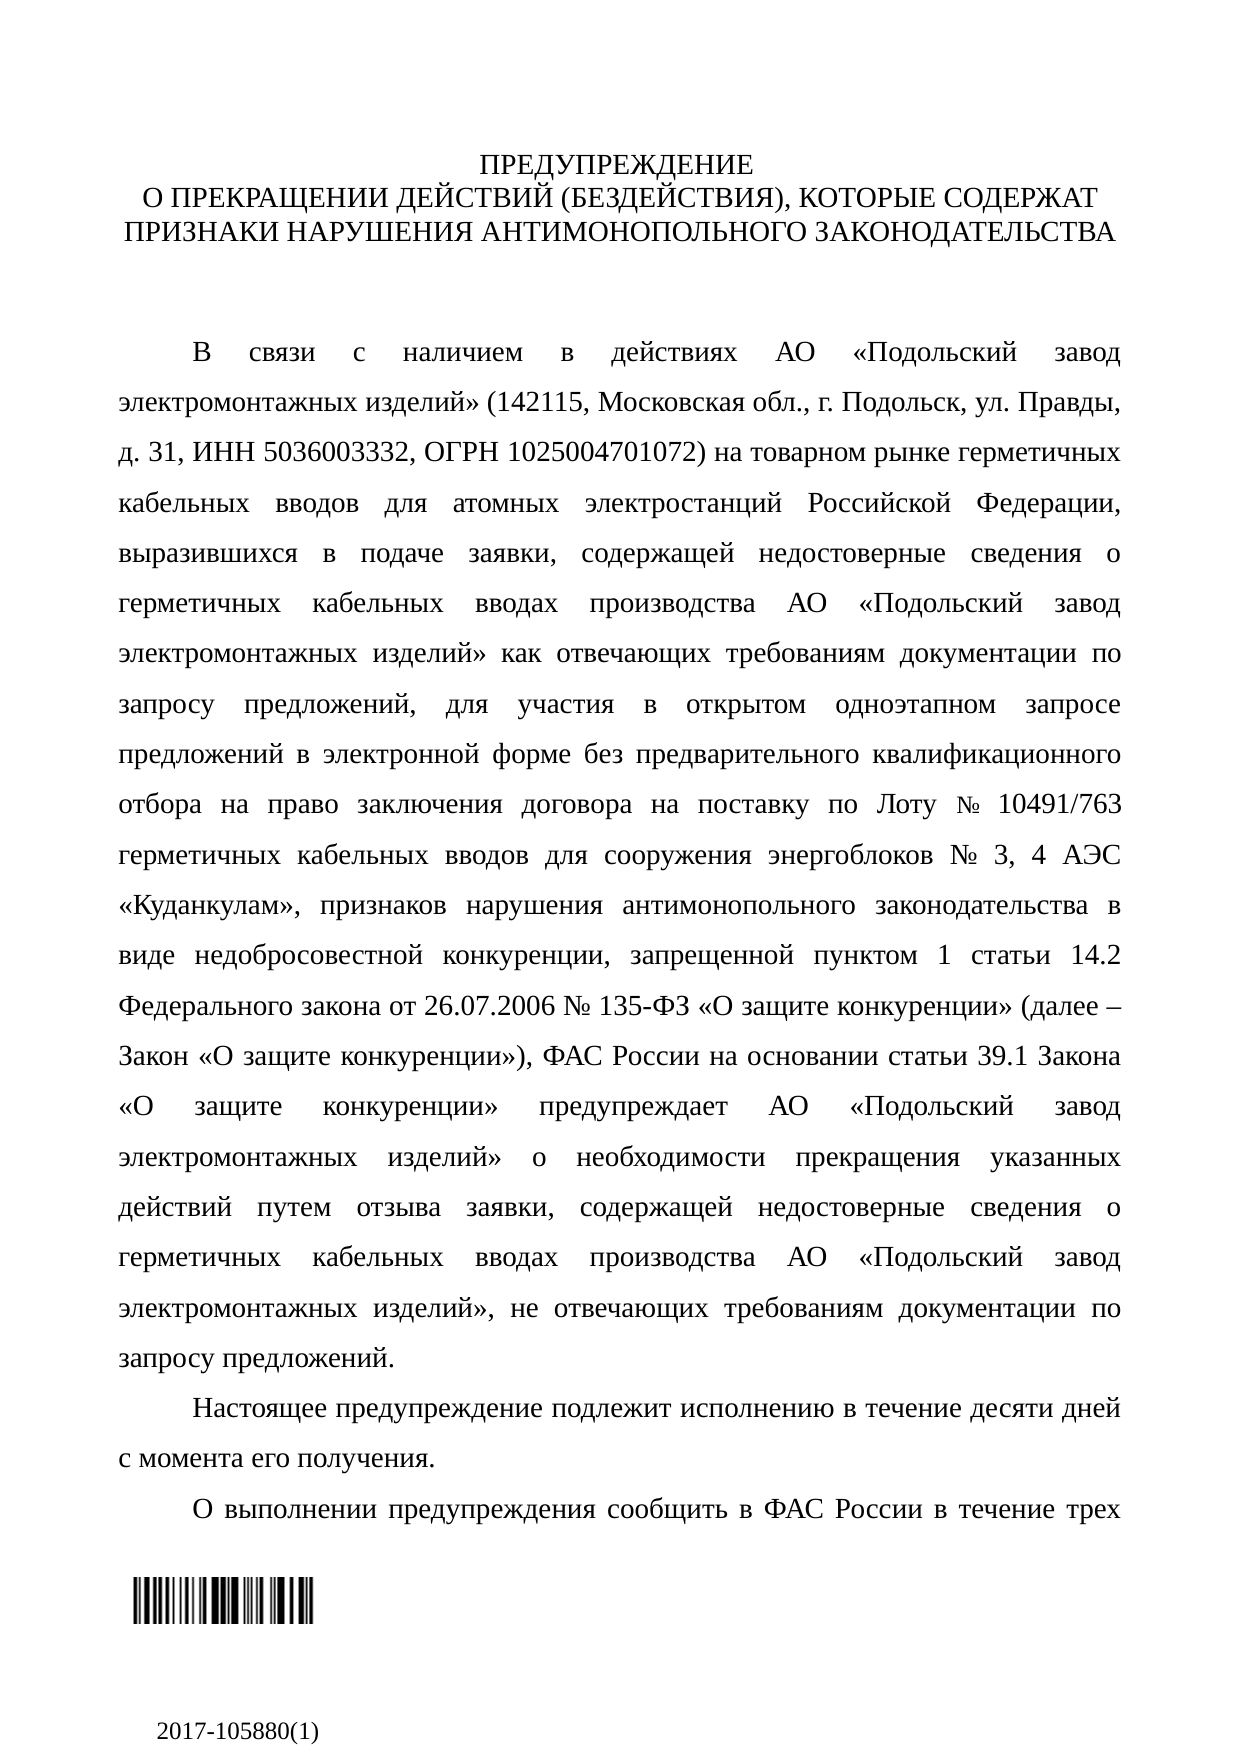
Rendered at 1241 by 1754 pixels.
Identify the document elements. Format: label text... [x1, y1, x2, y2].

text О выполнении предупреждения сообщить в ФАС России в течение трех [118, 1491, 1122, 1524]
text Настоящее предупреждение подлежит исполнению в течение десяти дней с момента его получения. [118, 1390, 1122, 1474]
text В связи с наличием в действиях АО «Подольский завод электромонтажных изделий» (142115, Московская обл., г. Подольск, ул. Правды, д. 31, ИНН 5036003332, ОГРН 1025004701072) на товарном рынке герметичных кабельных вводов для атомных электростанций Российской Федерации, выразившихся в подаче заявки, содержащей недостоверные сведения о герметичных кабельных вводах производства АО «Подольский завод электромонтажных изделий» как отвечающих требованиям документации по запросу предложений, для участия в открытом одноэтапном запросе предложений в электронной форме без предварительного квалификационного отбора на право заключения договора на поставку по Лоту № 10491/763 герметичных кабельных вводов для сооружения энергоблоков № 3, 4 АЭС «Куданкулам», признаков нарушения антимонопольного законодательства в виде недобросовестной конкуренции, запрещенной пунктом 1 статьи 14.2 Федерального закона от 26.07.2006 № 135-ФЗ «О защите конкуренции» (далее – Закон «О защите конкуренции»), ФАС России на основании статьи 39.1 Закона «О защите конкуренции» предупреждает АО «Подольский завод электромонтажных изделий» о необходимости прекращения указанных действий путем отзыва заявки, содержащей недостоверные сведения о герметичных кабельных вводах производства АО «Подольский завод электромонтажных изделий», не отвечающих требованиям документации по запросу предложений. [118, 334, 1122, 1373]
text О ПРЕКРАЩЕНИИ ДЕЙСТВИЙ (БЕЗДЕЙСТВИЯ), КОТОРЫЕ СОДЕРЖАТ ПРИЗНАКИ НАРУШЕНИЯ АНТИМОНОПОЛЬНОГО ЗАКОНОДАТЕЛЬСТВА [118, 180, 1122, 247]
text ПРЕДУПРЕЖДЕНИЕ [118, 147, 1122, 180]
picture [118, 1577, 331, 1624]
